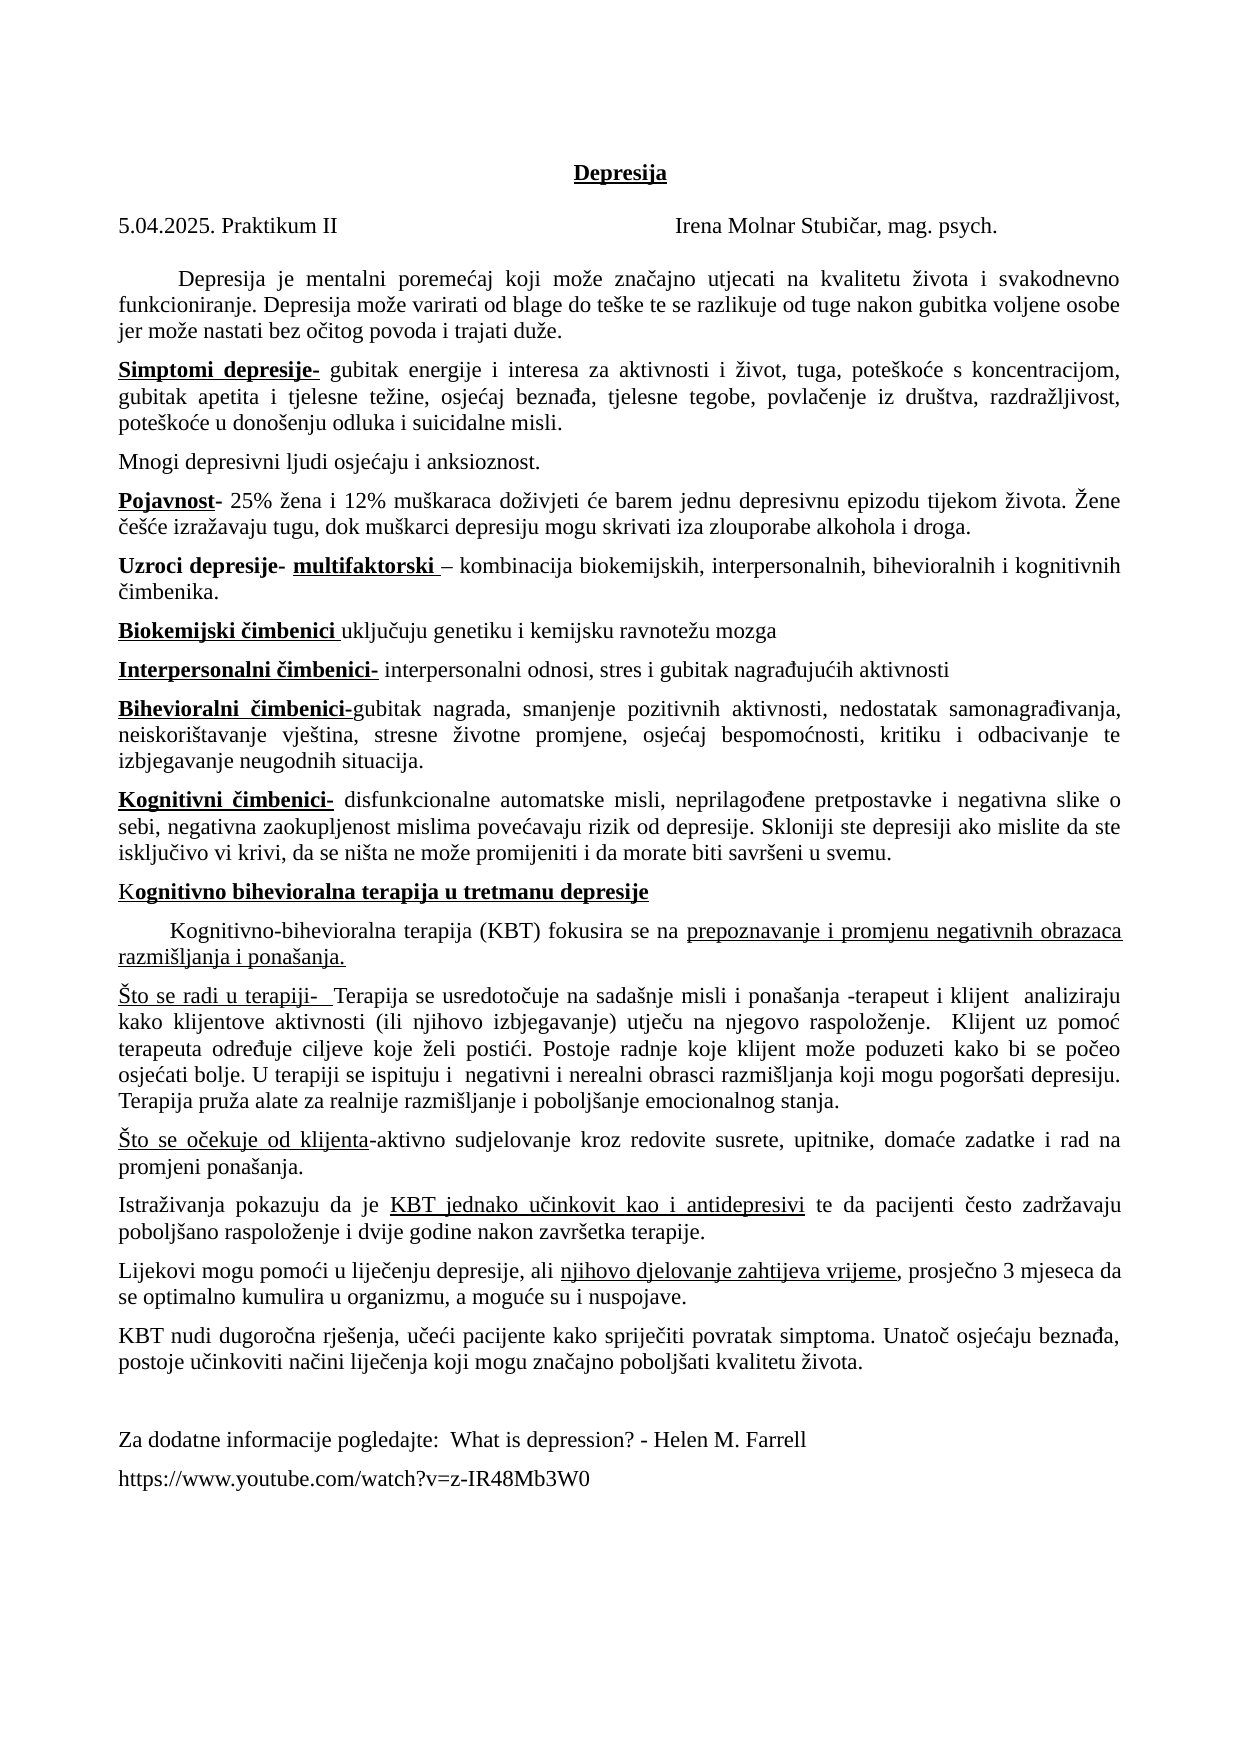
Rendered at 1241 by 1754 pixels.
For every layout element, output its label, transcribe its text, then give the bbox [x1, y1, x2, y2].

text Za dodatne informacije pogledajte: What is depression? - Helen M. Farrell [118, 1426, 1122, 1452]
text Kognitivni čimbenici- disfunkcionalne automatske misli, neprilagođene pretpostavke i negativna slike o sebi, negativna zaokupljenost mislima povećavaju rizik od depresije. Skloniji ste depresiji ako mislite da ste isključivo vi krivi, da se ništa ne može promijeniti i da morate biti savršeni u svemu. [118, 786, 1122, 866]
text Biokemijski čimbenici uključuju genetiku i kemijsku ravnotežu mozga [118, 617, 1122, 643]
text Bihevioralni čimbenici-gubitak nagrada, smanjenje pozitivnih aktivnosti, nedostatak samonagrađivanja, neiskorištavanje vještina, stresne životne promjene, osjećaj bespomoćnosti, kritiku i odbacivanje te izbjegavanje neugodnih situacija. [118, 695, 1122, 774]
text Pojavnost- 25% žena i 12% muškaraca doživjeti će barem jednu depresivnu epizodu tijekom života. Žene češće izražavaju tugu, dok muškarci depresiju mogu skrivati iza zlouporabe alkohola i droga. [118, 487, 1122, 539]
text KBT nudi dugoročna rješenja, učeći pacijente kako spriječiti povratak simptoma. Unatoč osjećaju beznađa, postoje učinkoviti načini liječenja koji mogu značajno poboljšati kvalitetu života. [118, 1322, 1122, 1375]
text 5.04.2025. Praktikum II Irena Molnar Stubičar, mag. psych. [118, 212, 1122, 238]
text Uzroci depresije- multifaktorski – kombinacija biokemijskih, interpersonalnih, bihevioralnih i kognitivnih čimbenika. [118, 552, 1122, 605]
text Što se radi u terapiji- Terapija se usredotočuje na sadašnje misli i ponašanja -terapeut i klijent analiziraju kako klijentove aktivnosti (ili njihovo izbjegavanje) utječu na njegovo raspoloženje. Klijent uz pomoć terapeuta određuje ciljeve koje želi postići. Postoje radnje koje klijent može poduzeti kako bi se počeo osjećati bolje. U terapiji se ispituju i negativni i nerealni obrasci razmišljanja koji mogu pogoršati depresiju. Terapija pruža alate za realnije razmišljanje i poboljšanje emocionalnog stanja. [118, 982, 1122, 1114]
text Kognitivno bihevioralna terapija u tretmanu depresije [118, 878, 1122, 904]
text Što se očekuje od klijenta-aktivno sudjelovanje kroz redovite susrete, upitnike, domaće zadatke i rad na promjeni ponašanja. [118, 1126, 1122, 1179]
text https://www.youtube.com/watch?v=z-IR48Mb3W0 [118, 1465, 1122, 1491]
text Mnogi depresivni ljudi osjećaju i anksioznost. [118, 448, 1122, 474]
text Interpersonalni čimbenici- interpersonalni odnosi, stres i gubitak nagrađujućih aktivnosti [118, 656, 1122, 682]
text Simptomi depresije- gubitak energije i interesa za aktivnosti i život, tuga, poteškoće s koncentracijom, gubitak apetita i tjelesne težine, osjećaj beznađa, tjelesne tegobe, povlačenje iz društva, razdražljivost, poteškoće u donošenju odluka i suicidalne misli. [118, 356, 1122, 435]
text Kognitivno-bihevioralna terapija (KBT) fokusira se na prepoznavanje i promjenu negativnih obrazaca razmišljanja i ponašanja. [118, 917, 1122, 969]
text Depresija je mentalni poremećaj koji može značajno utjecati na kvalitetu života i svakodnevno funkcioniranje. Depresija može varirati od blage do teške te se razlikuje od tuge nakon gubitka voljene osobe jer može nastati bez očitog povoda i trajati duže. [118, 265, 1122, 344]
text Lijekovi mogu pomoći u liječenju depresije, ali njihovo djelovanje zahtijeva vrijeme, prosječno 3 mjeseca da se optimalno kumulira u organizmu, a moguće su i nuspojave. [118, 1257, 1122, 1309]
text Depresija [118, 159, 1122, 186]
text Istraživanja pokazuju da je KBT jednako učinkovit kao i antidepresivi te da pacijenti često zadržavaju poboljšano raspoloženje i dvije godine nakon završetka terapije. [118, 1192, 1122, 1244]
